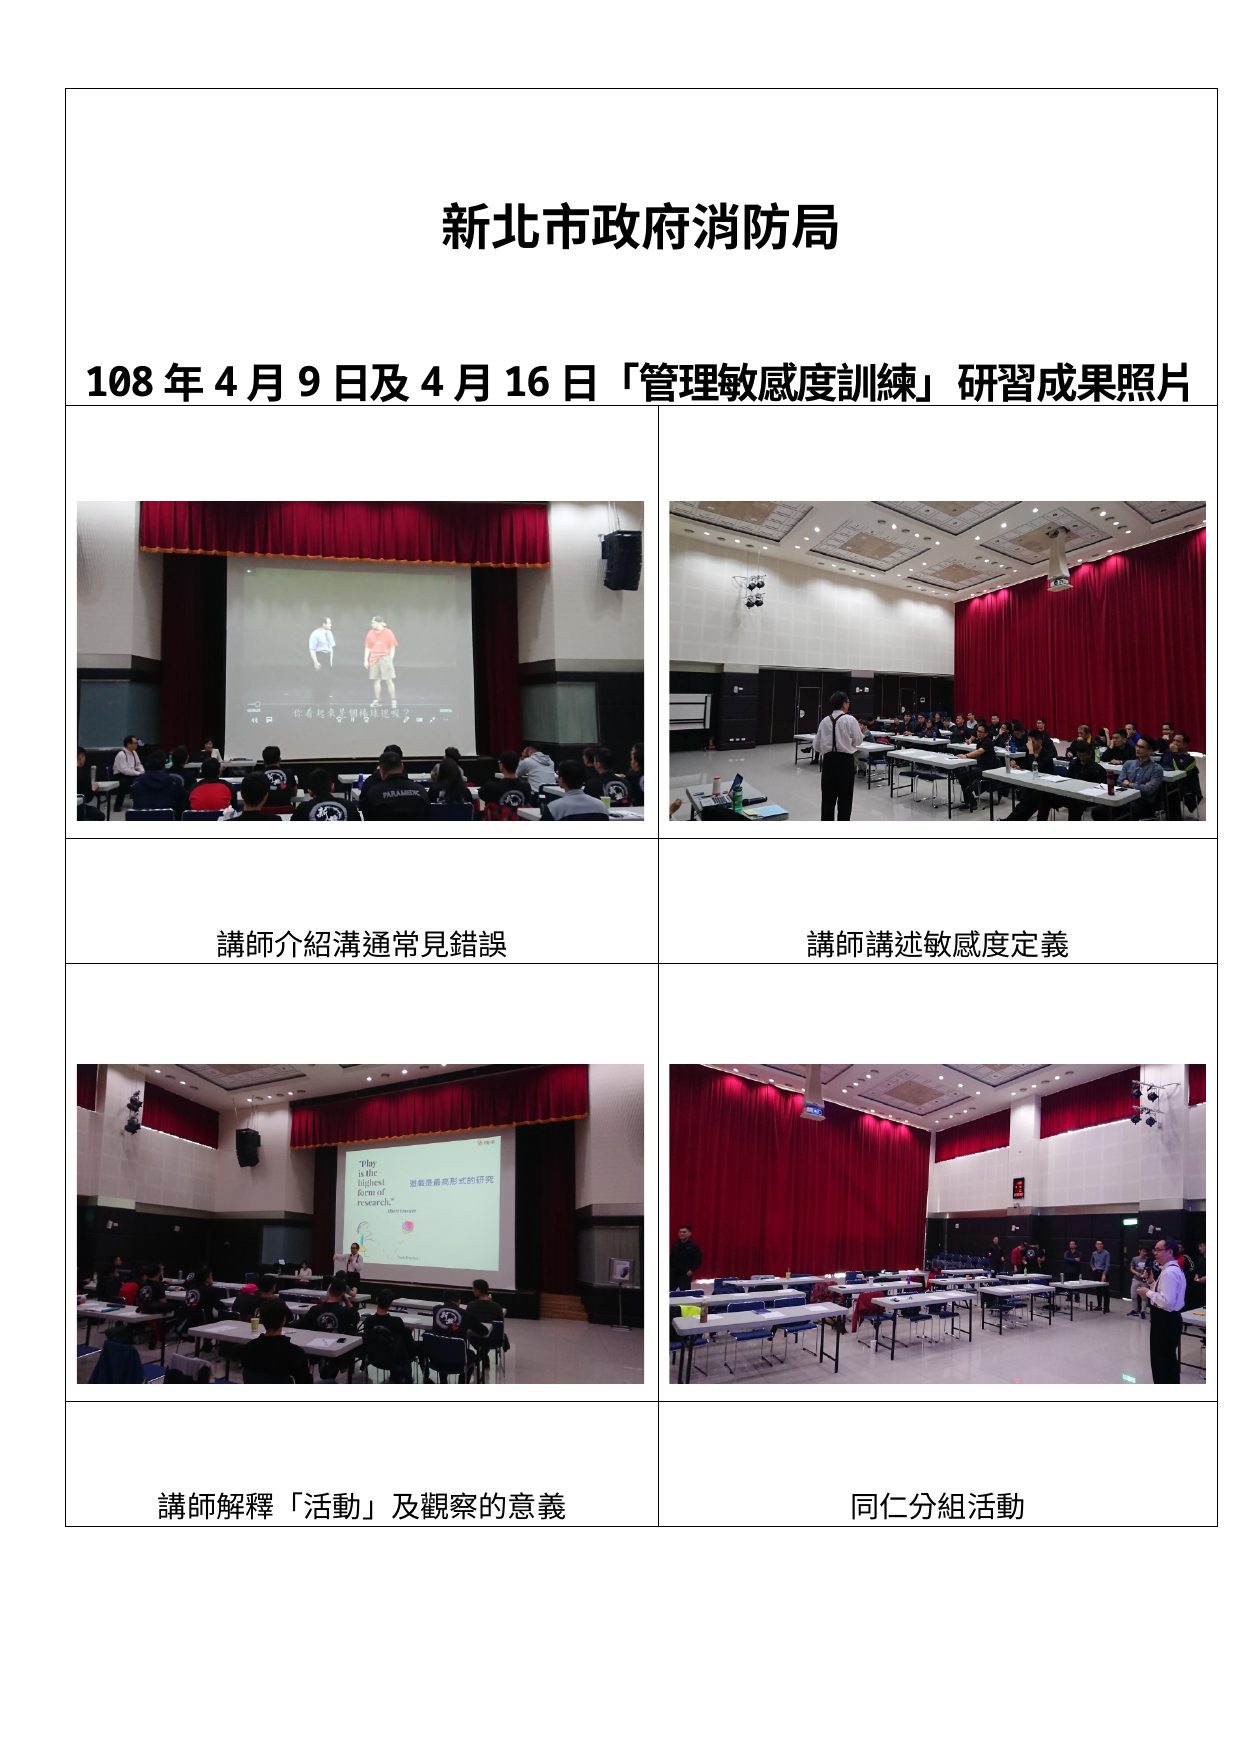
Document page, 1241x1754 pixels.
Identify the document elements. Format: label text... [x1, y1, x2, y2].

table_header 新北市政府消防局 108年4月9日及4月16日「管理敏感度訓練」研習成果照片 [66, 89, 1217, 405]
table_cell [659, 964, 1217, 1401]
table_cell [659, 406, 1217, 838]
table_cell 同仁分組活動 [659, 1402, 1217, 1526]
table_cell 講師介紹溝通常見錯誤 [66, 839, 658, 963]
table_cell [66, 406, 658, 838]
table_cell 講師講述敏感度定義 [659, 839, 1217, 963]
table_cell [66, 964, 658, 1401]
table_cell 講師解釋「活動」及觀察的意義 [66, 1402, 658, 1526]
